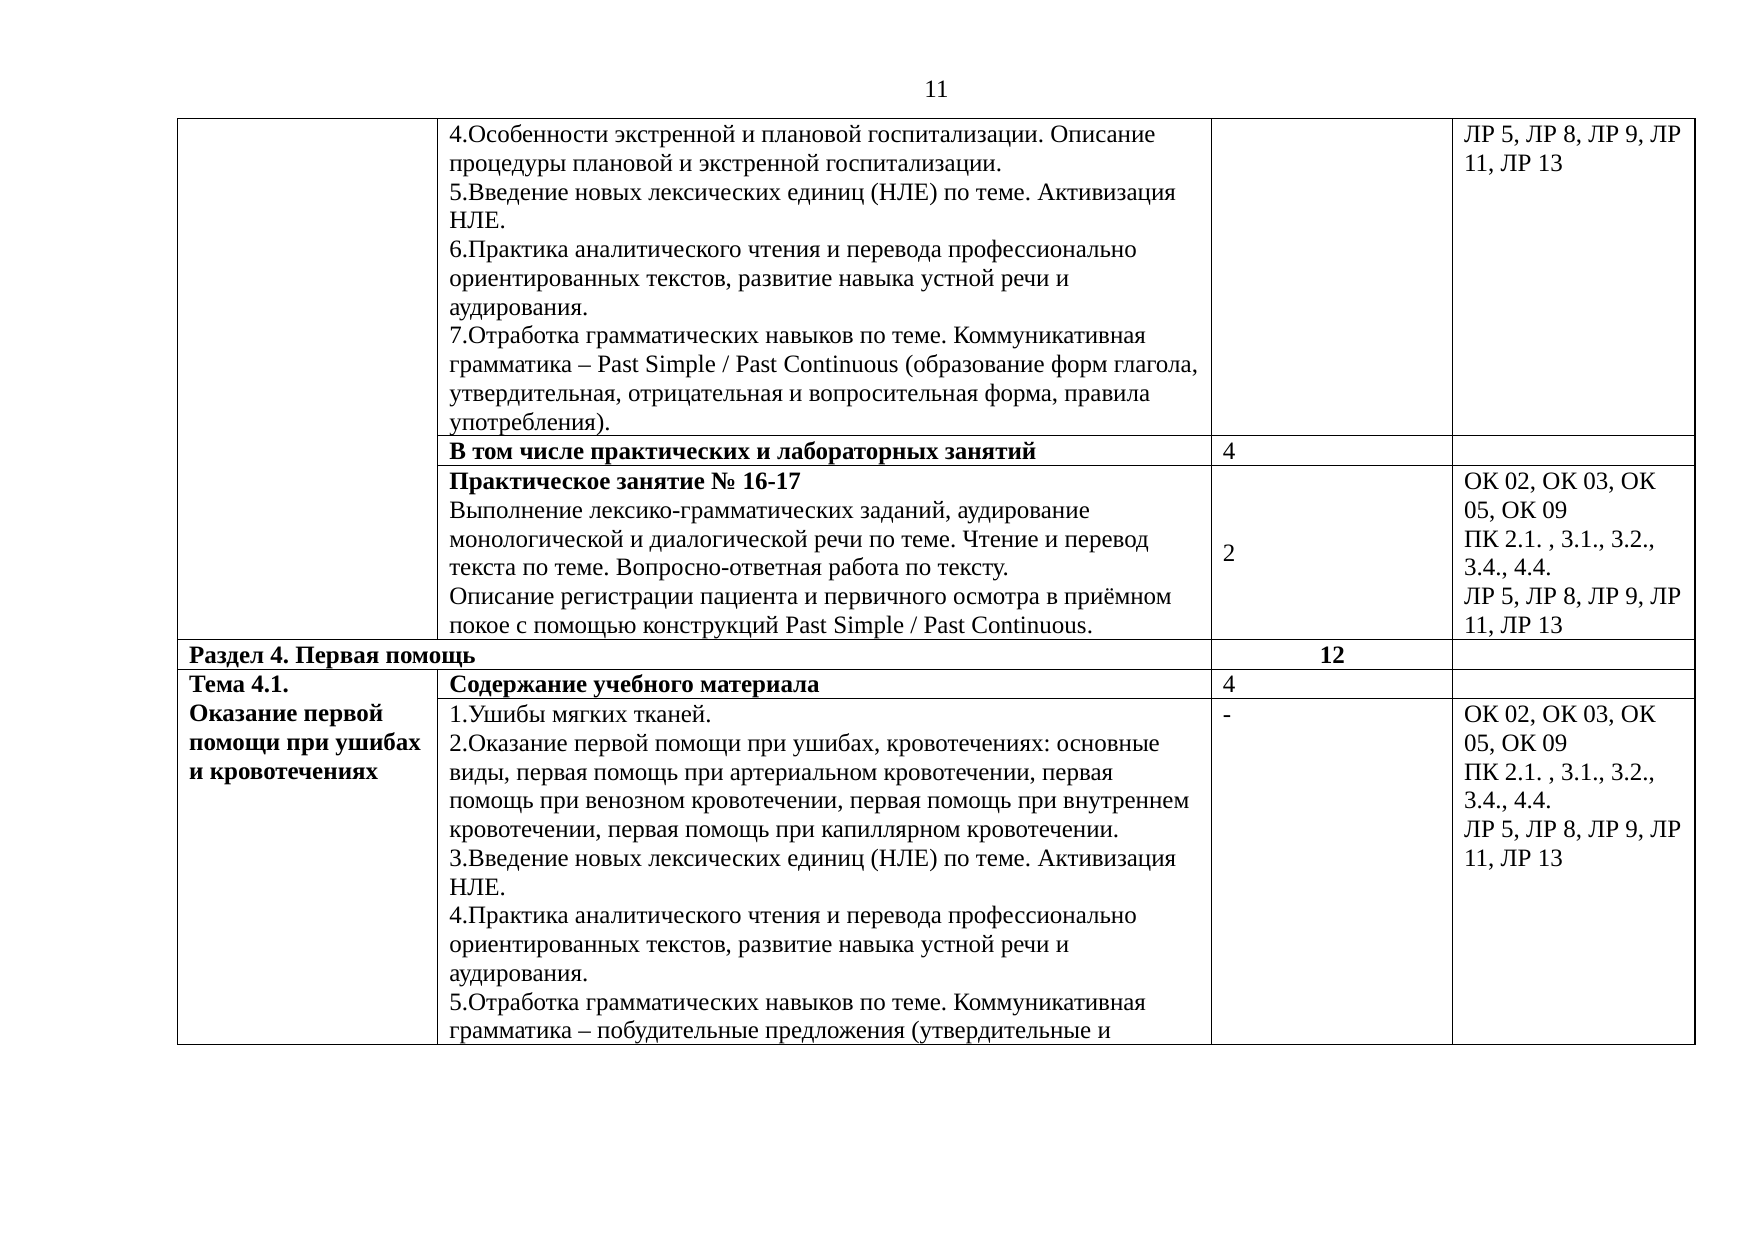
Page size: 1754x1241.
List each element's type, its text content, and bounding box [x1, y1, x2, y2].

table_cell 4 [1212, 670, 1452, 698]
table_cell 4 [1212, 436, 1452, 465]
table_cell [178, 119, 437, 639]
table_cell 1.Ушибы мягких тканей. 2.Оказание первой помощи при ушибах, кровотечениях: основные виды, первая помощь при артериальном кровотечении, первая помощь при венозном кровотечении, первая помощь при внутреннем кровотечении, первая помощь при капиллярном кровотечении. 3.Введение новых лексических единиц (НЛЕ) по теме. Активизация НЛЕ. 4.Практика аналитического чтения и перевода профессионально ориентированных текстов, развитие навыка устной речи и аудирования. 5.Отработка грамматических навыков по теме. Коммуникативная грамматика – побудительные предложения (утвердительные и [438, 699, 1211, 1044]
table_cell Содержание учебного материала [438, 670, 1211, 698]
table_cell Практическое занятие № 16-17 Выполнение лексико-грамматических заданий, аудирование монологической и диалогической речи по теме. Чтение и перевод текста по теме. Вопросно-ответная работа по тексту. Описание регистрации пациента и первичного осмотра в приёмном покое с помощью конструкций Past Simple / Past Continuous. [438, 466, 1211, 639]
table_cell ЛР 5, ЛР 8, ЛР 9, ЛР 11, ЛР 13 [1453, 119, 1694, 435]
table_cell Тема 4.1. Оказание первой помощи при ушибах и кровотечениях [178, 670, 437, 1044]
table_cell Раздел 4. Первая помощь [178, 640, 1211, 668]
table_cell 4.Особенности экстренной и плановой госпитализации. Описание процедуры плановой и экстренной госпитализации. 5.Введение новых лексических единиц (НЛЕ) по теме. Активизация НЛЕ. 6.Практика аналитического чтения и перевода профессионально ориентированных текстов, развитие навыка устной речи и аудирования. 7.Отработка грамматических навыков по теме. Коммуникативная грамматика – Past Simple / Past Continuous (образование форм глагола, утвердительная, отрицательная и вопросительная форма, правила употребления). [438, 119, 1211, 435]
table_cell [1453, 670, 1694, 698]
table_cell [1212, 119, 1452, 435]
table_cell ОК 02, ОК 03, ОК 05, ОК 09 ПК 2.1. , 3.1., 3.2., 3.4., 4.4. ЛР 5, ЛР 8, ЛР 9, ЛР 11, ЛР 13 [1453, 699, 1694, 1044]
table_cell 2 [1212, 466, 1452, 639]
table_cell - [1212, 699, 1452, 1044]
table_cell 12 [1212, 640, 1452, 668]
table_cell ОК 02, ОК 03, ОК 05, ОК 09 ПК 2.1. , 3.1., 3.2., 3.4., 4.4. ЛР 5, ЛР 8, ЛР 9, ЛР 11, ЛР 13 [1453, 466, 1694, 639]
table_cell [1453, 436, 1694, 465]
table_cell [1453, 640, 1694, 668]
table_cell В том числе практических и лабораторных занятий [438, 436, 1211, 465]
